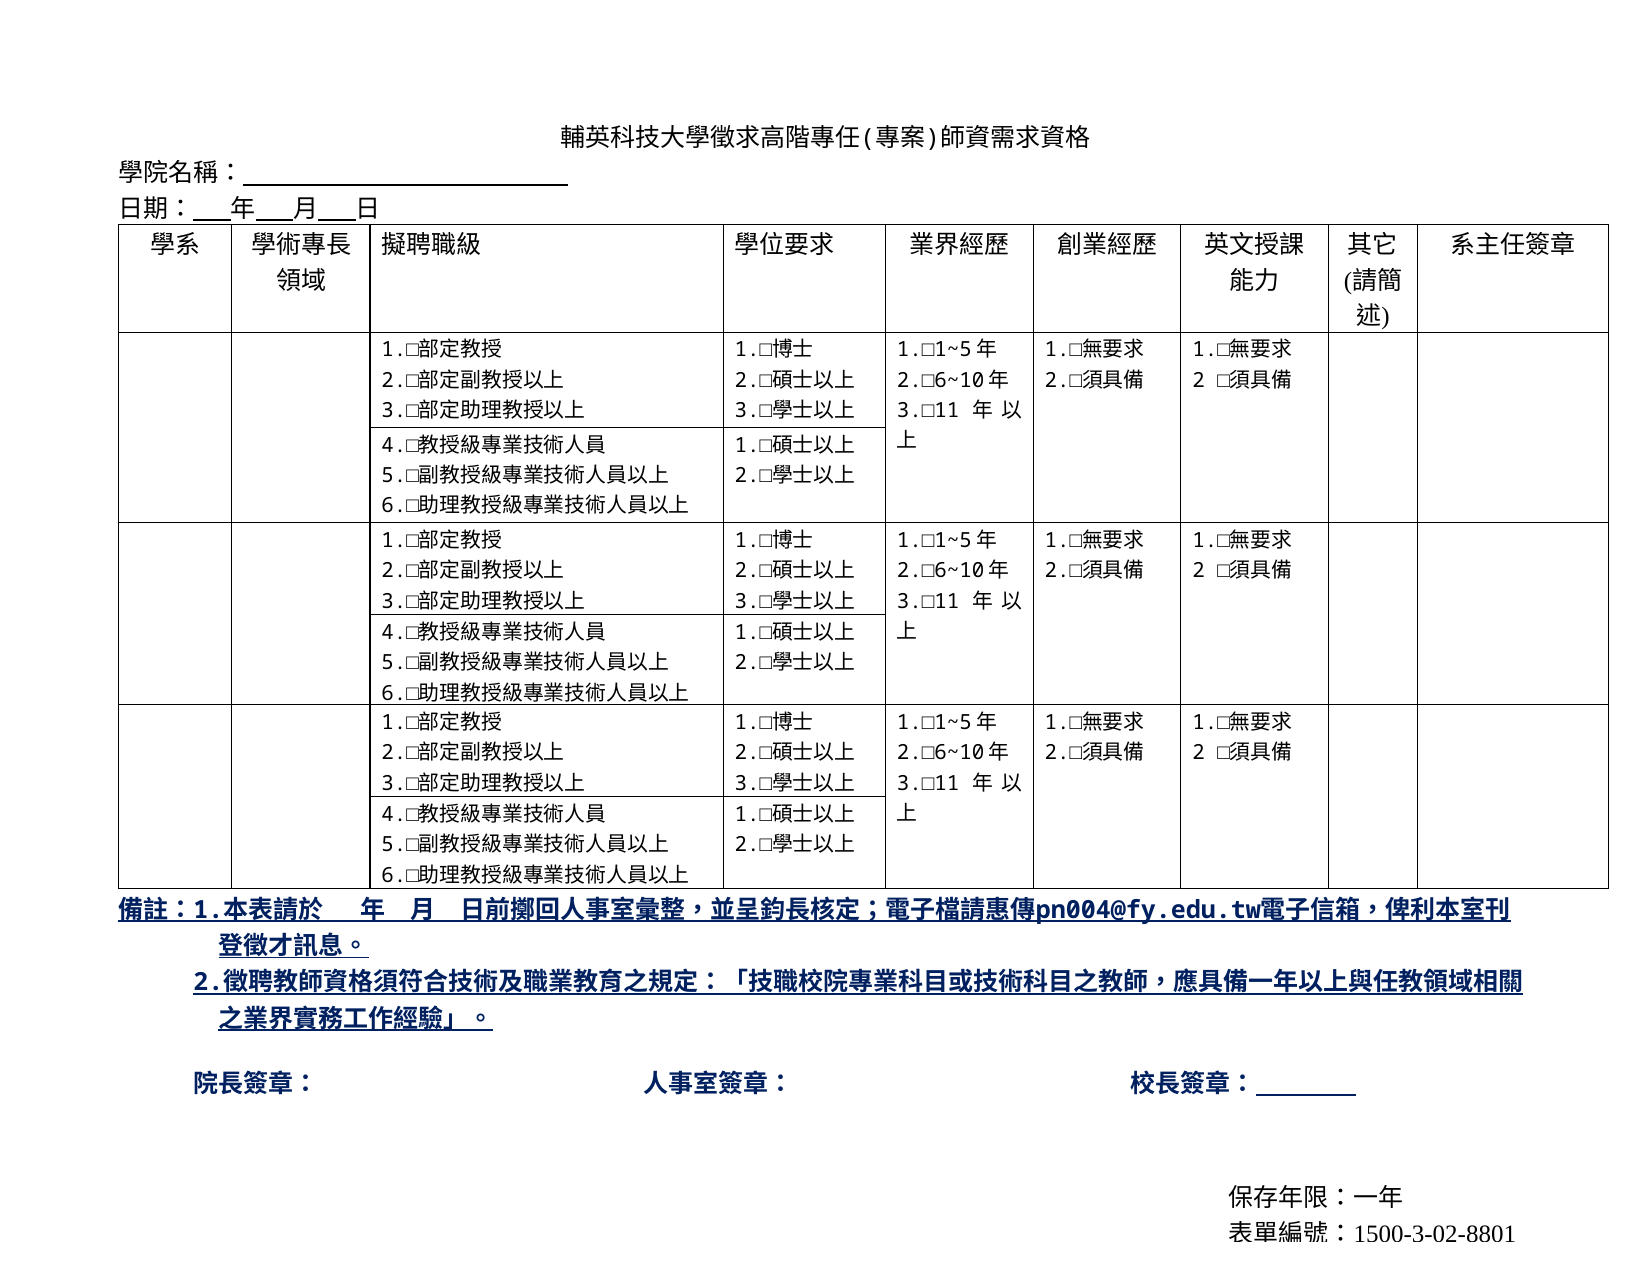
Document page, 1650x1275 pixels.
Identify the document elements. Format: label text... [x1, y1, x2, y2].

table_cell 4.□教授級專業技術人員 5.□副教授級專業技術人員以上 6.□助理教授級專業技術人員以上 [371, 428, 723, 522]
table_cell 1.□碩士以上 2.□學士以上 [724, 615, 885, 704]
table_cell [1418, 705, 1608, 888]
text 院長簽章： 人事室簽章： 校長簽章： [193, 1063, 1532, 1099]
table_cell 1.□部定教授 2.□部定副教授以上 3.□部定助理教授以上 [371, 523, 723, 614]
text 保存年限：一年 [1228, 1177, 1586, 1214]
table_header 擬聘職級 [371, 225, 723, 332]
table_cell 1.□無要求 2.□須具備 [1034, 523, 1180, 704]
table_cell 4.□教授級專業技術人員 5.□副教授級專業技術人員以上 6.□助理教授級專業技術人員以上 [371, 797, 723, 888]
table_cell 1.□無要求 2 □須具備 [1181, 523, 1328, 704]
table_cell 1.□博士 2.□碩士以上 3.□學士以上 [724, 705, 885, 796]
table_cell [232, 705, 369, 888]
table_cell [119, 705, 231, 888]
table_cell [1418, 523, 1608, 704]
text 輔英科技大學徵求高階專任(專案)師資需求資格 [118, 118, 1532, 153]
text [1213, 1170, 1601, 1249]
table_cell [119, 333, 231, 522]
table_cell 1.□1~5年 2.□6~10年 3.□11年以上 [886, 705, 1033, 888]
table_cell 1.□博士 2.□碩士以上 3.□學士以上 [724, 333, 885, 427]
table_header 學術專長領域 [232, 225, 369, 332]
table_cell 1.□碩士以上 2.□學士以上 [724, 428, 885, 522]
table_header 學系 [119, 225, 231, 332]
table_cell 1.□無要求 2.□須具備 [1034, 705, 1180, 888]
table_cell 1.□部定教授 2.□部定副教授以上 3.□部定助理教授以上 [371, 333, 723, 427]
table_cell 1.□無要求 2 □須具備 [1181, 705, 1328, 888]
table_header 業界經歷 [886, 225, 1033, 332]
table_header 系主任簽章 [1418, 225, 1608, 332]
table_cell 1.□無要求 2.□須具備 [1034, 333, 1180, 522]
table_cell [119, 523, 231, 704]
text 學院名稱： 日期： 年 月 日 [118, 153, 1532, 224]
table_cell 1.□博士 2.□碩士以上 3.□學士以上 [724, 523, 885, 614]
table_header 學位要求 [724, 225, 885, 332]
table_cell 1.□1~5年 2.□6~10年 3.□11年以上 [886, 333, 1033, 522]
table_header 英文授課 能力 [1181, 225, 1328, 332]
table_cell [232, 523, 369, 704]
table_cell 1.□部定教授 2.□部定副教授以上 3.□部定助理教授以上 [371, 705, 723, 796]
table_cell 1.□1~5年 2.□6~10年 3.□11年以上 [886, 523, 1033, 704]
table_cell 1.□無要求 2 □須具備 [1181, 333, 1328, 522]
text 表單編號：1500-3-02-8801 [1228, 1214, 1586, 1242]
text 2.徵聘教師資格須符合技術及職業教育之規定：「技職校院專業科目或技術科目之教師，應具備一年以上與任教領域相關之業界實務工作經驗」。 [193, 962, 1532, 1034]
text 備註：1.本表請於 年 月 日前擲回人事室彙整，並呈鈞長核定；電子檔請惠傳pn004@fy.edu.tw電子信箱，俾利本室刊登徵才訊息。 [118, 889, 1532, 962]
table_cell 1.□碩士以上 2.□學士以上 [724, 797, 885, 888]
table_cell [1329, 523, 1417, 704]
table_cell [1329, 705, 1417, 888]
table_cell [1329, 333, 1417, 522]
table_cell 4.□教授級專業技術人員 5.□副教授級專業技術人員以上 6.□助理教授級專業技術人員以上 [371, 615, 723, 704]
table_header 創業經歷 [1034, 225, 1180, 332]
table_header 其它 (請簡述) [1329, 225, 1417, 332]
table_cell [1418, 333, 1608, 522]
table_cell [232, 333, 369, 522]
